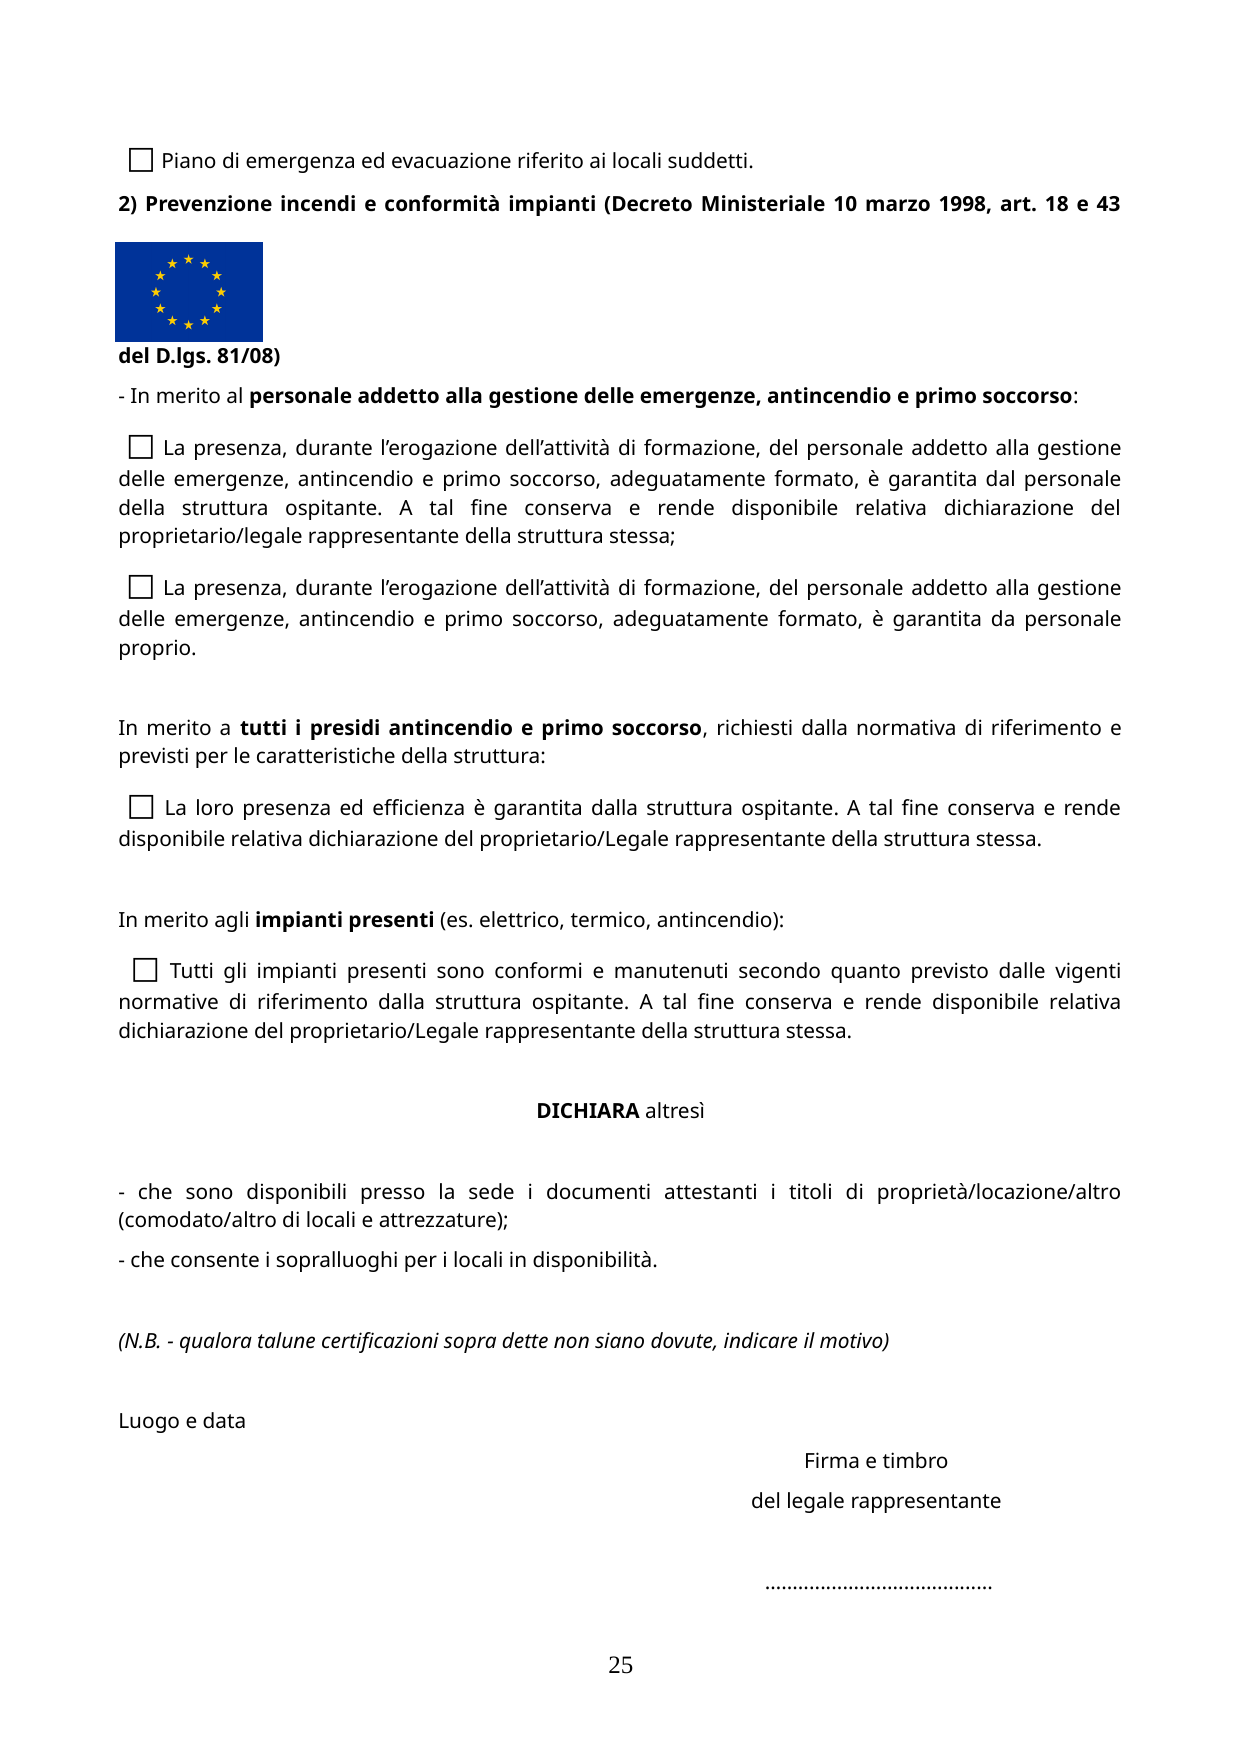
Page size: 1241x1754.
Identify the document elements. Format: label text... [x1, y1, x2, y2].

text Firma e timbro [694, 1446, 1064, 1475]
text DICHIARA altresì [118, 1096, 1123, 1125]
text del legale rappresentante [694, 1487, 1064, 1515]
text □ La loro presenza ed efficienza è garantita dalla struttura ospitante. A tal fine conserva e rende disponibile relativa dichiarazione del proprietario/Legale rappresentante della struttura stessa. [118, 782, 1123, 853]
text □ La presenza, durante l’erogazione dell’attività di formazione, del personale addetto alla gestione delle emergenze, antincendio e primo soccorso, adeguatamente formato, è garantita da personale proprio. [118, 562, 1123, 661]
text Luogo e data [118, 1406, 1123, 1435]
text □ La presenza, durante l’erogazione dell’attività di formazione, del personale addetto alla gestione delle emergenze, antincendio e primo soccorso, adeguatamente formato, è garantita dal personale della struttura ospitante. A tal fine conserva e rende disponibile relativa dichiarazione del proprietario/legale rappresentante della struttura stessa; [118, 422, 1123, 550]
picture [115, 242, 263, 342]
text □ Tutti gli impianti presenti sono conformi e manutenuti secondo quanto previsto dalle vigenti normative di riferimento dalla struttura ospitante. A tal fine conserva e rende disponibile relativa dichiarazione del proprietario/Legale rappresentante della struttura stessa. [118, 945, 1123, 1044]
text - In merito al personale addetto alla gestione delle emergenze, antincendio e primo soccorso: [118, 382, 1123, 410]
text …...................................... [694, 1567, 1064, 1596]
text In merito agli impianti presenti (es. elettrico, termico, antincendio): [118, 905, 1123, 933]
text - che consente i sopralluoghi per i locali in disponibilità. [118, 1245, 1123, 1274]
text In merito a tutti i presidi antincendio e primo soccorso, richiesti dalla normativa di riferimento e previsti per le caratteristiche della struttura: [118, 713, 1123, 770]
text - che sono disponibili presso la sede i documenti attestanti i titoli di proprietà/locazione/altro (comodato/altro di locali e attrezzature); [118, 1177, 1123, 1234]
text (N.B. - qualora talune certificazioni sopra dette non siano dovute, indicare il motivo) [118, 1326, 1123, 1354]
text 2) Prevenzione incendi e conformità impianti (Decreto Ministeriale 10 marzo 1998, art. 18 e 43 del D.lgs. 81/08) [118, 189, 1123, 370]
text □ Piano di emergenza ed evacuazione riferito ai locali suddetti. [118, 135, 1123, 177]
